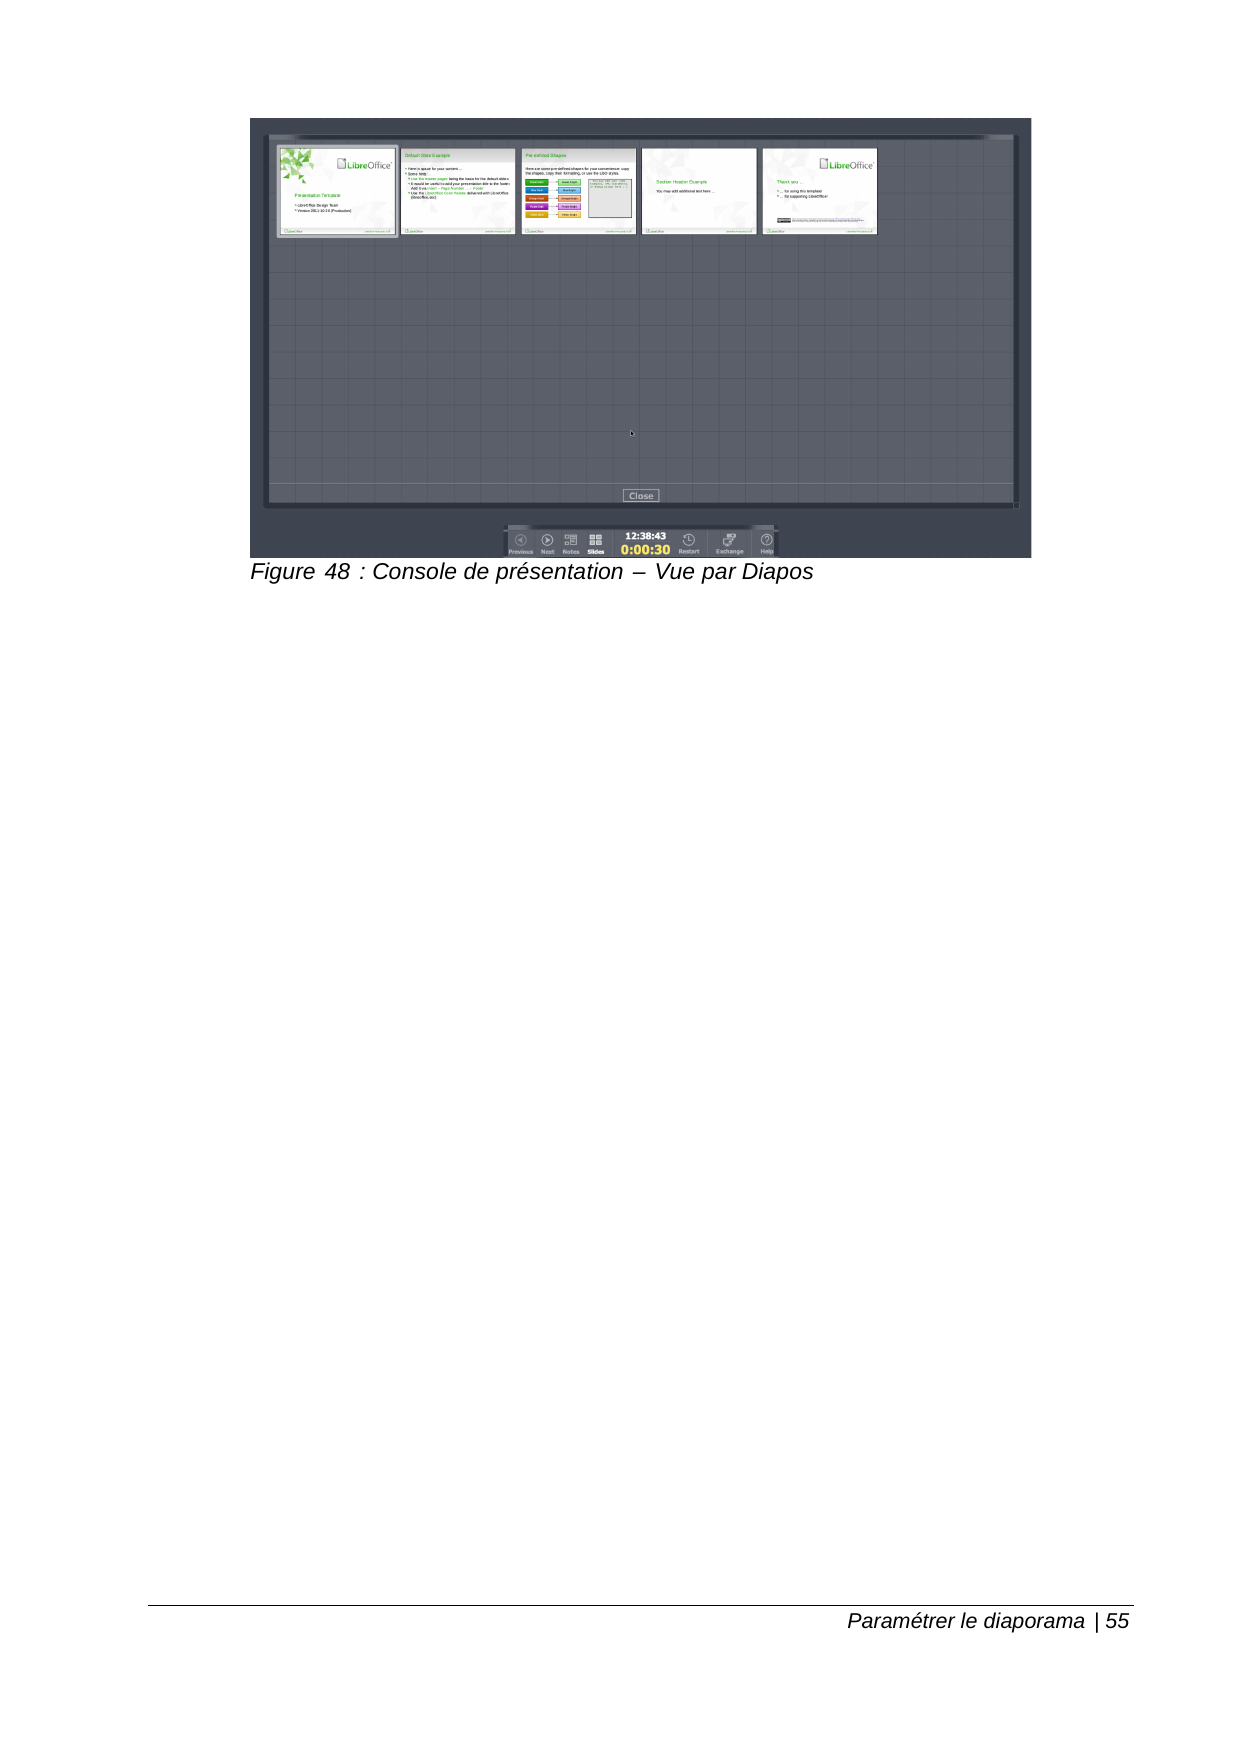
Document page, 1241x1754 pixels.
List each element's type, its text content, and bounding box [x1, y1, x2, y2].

picture [250, 118, 1032, 558]
text Figure 48 : Console de présentation – Vue par Diapos [250, 558, 1031, 584]
